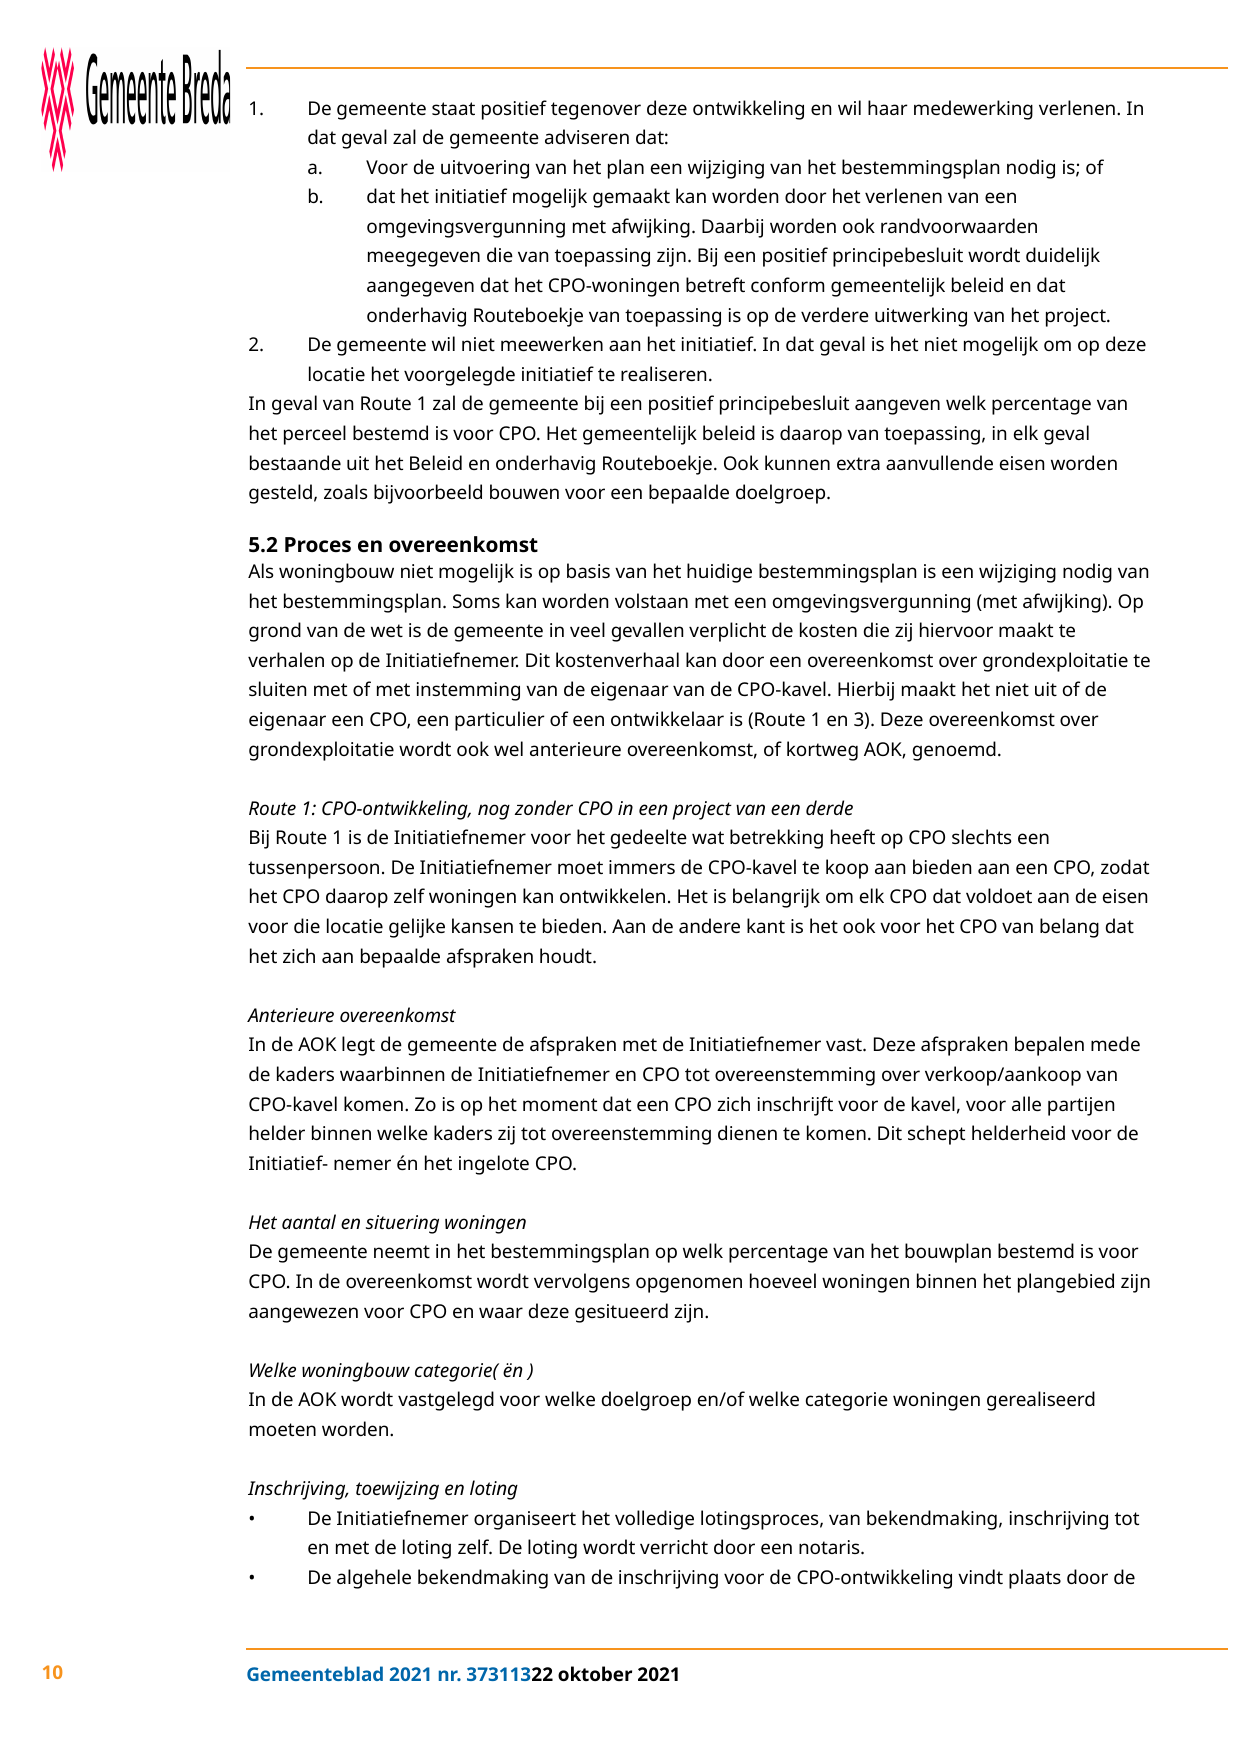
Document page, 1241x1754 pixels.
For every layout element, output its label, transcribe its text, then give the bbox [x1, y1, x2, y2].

text Welke woningbouw categorie( ën ) [248, 1357, 1152, 1383]
list dat het initiatief mogelijk gemaakt kan worden door het verlenen van een omgevingsvergunning met afwijking. Daarbij worden ook randvoorwaarden meegegeven die van toepassing zijn. Bij een positief principebesluit wordt duidelijk aangegeven dat het CPO-woningen betreft conform gemeentelijk beleid en dat onderhavig Routeboekje van toepassing is op de verdere uitwerking van het project. [307, 183, 1152, 328]
text Anterieure overeenkomst [248, 1002, 1152, 1028]
list De gemeente staat positief tegenover deze ontwikkeling en wil haar medewerking verlenen. In dat geval zal de gemeente adviseren dat: [248, 95, 1152, 150]
list Voor de uitvoering van het plan een wijziging van het bestemmingsplan nodig is; of [307, 154, 1152, 180]
text De gemeente neemt in het bestemmingsplan op welk percentage van het bouwplan bestemd is voor CPO. In de overeenkomst wordt vervolgens opgenomen hoeveel woningen binnen het plangebied zijn aangewezen voor CPO en waar deze gesitueerd zijn. [248, 1239, 1152, 1323]
list De gemeente wil niet meewerken aan het initiatief. In dat geval is het niet mogelijk om op deze locatie het voorgelegde initiatief te realiseren. [248, 331, 1152, 387]
text Inschrijving, toewijzing en loting [248, 1475, 1152, 1501]
text 5.2 Proces en overeenkomst [248, 530, 1152, 558]
text Bij Route 1 is de Initiatiefnemer voor het gedeelte wat betrekking heeft op CPO slechts een tussenpersoon. De Initiatiefnemer moet immers de CPO-kavel te koop aan bieden aan een CPO, zodat het CPO daarop zelf woningen kan ontwikkelen. Het is belangrijk om elk CPO dat voldoet aan de eisen voor die locatie gelijke kansen te bieden. Aan de andere kant is het ook voor het CPO van belang dat het zich aan bepaalde afspraken houdt. [248, 824, 1152, 968]
picture [41, 47, 231, 172]
list De algehele bekendmaking van de inschrijving voor de CPO-ontwikkeling vindt plaats door de [248, 1564, 1152, 1590]
text Route 1: CPO-ontwikkeling, nog zonder CPO in een project van een derde [248, 795, 1152, 821]
text Het aantal en situering woningen [248, 1209, 1152, 1235]
text In geval van Route 1 zal de gemeente bij een positief principebesluit aangeven welk percentage van het perceel bestemd is voor CPO. Het gemeentelijk beleid is daarop van toepassing, in elk geval bestaande uit het Beleid en onderhavig Routeboekje. Ook kunnen extra aanvullende eisen worden gesteld, zoals bijvoorbeeld bouwen voor een bepaalde doelgroep. [248, 391, 1152, 505]
text In de AOK wordt vastgelegd voor welke doelgroep en/of welke categorie woningen gerealiseerd moeten worden. [248, 1387, 1152, 1442]
text Als woningbouw niet mogelijk is op basis van het huidige bestemmingsplan is een wijziging nodig van het bestemmingsplan. Soms kan worden volstaan met een omgevingsvergunning (met afwijking). Op grond van de wet is de gemeente in veel gevallen verplicht de kosten die zij hiervoor maakt te verhalen op de Initiatiefnemer. Dit kostenverhaal kan door een overeenkomst over grondexploitatie te sluiten met of met instemming van de eigenaar van de CPO-kavel. Hierbij maakt het niet uit of de eigenaar een CPO, een particulier of een ontwikkelaar is (Route 1 en 3). Deze overeenkomst over grondexploitatie wordt ook wel anterieure overeenkomst, of kortweg AOK, genoemd. [248, 558, 1152, 761]
list De Initiatiefnemer organiseert het volledige lotingsproces, van bekendmaking, inschrijving tot en met de loting zelf. De loting wordt verricht door een notaris. [248, 1505, 1152, 1560]
text In de AOK legt de gemeente de afspraken met de Initiatiefnemer vast. Deze afspraken bepalen mede de kaders waarbinnen de Initiatiefnemer en CPO tot overeenstemming over verkoop/aankoop van CPO-kavel komen. Zo is op het moment dat een CPO zich inschrijft voor de kavel, voor alle partijen helder binnen welke kaders zij tot overeenstemming dienen te komen. Dit schept helderheid voor de Initiatief- nemer én het ingelote CPO. [248, 1032, 1152, 1176]
